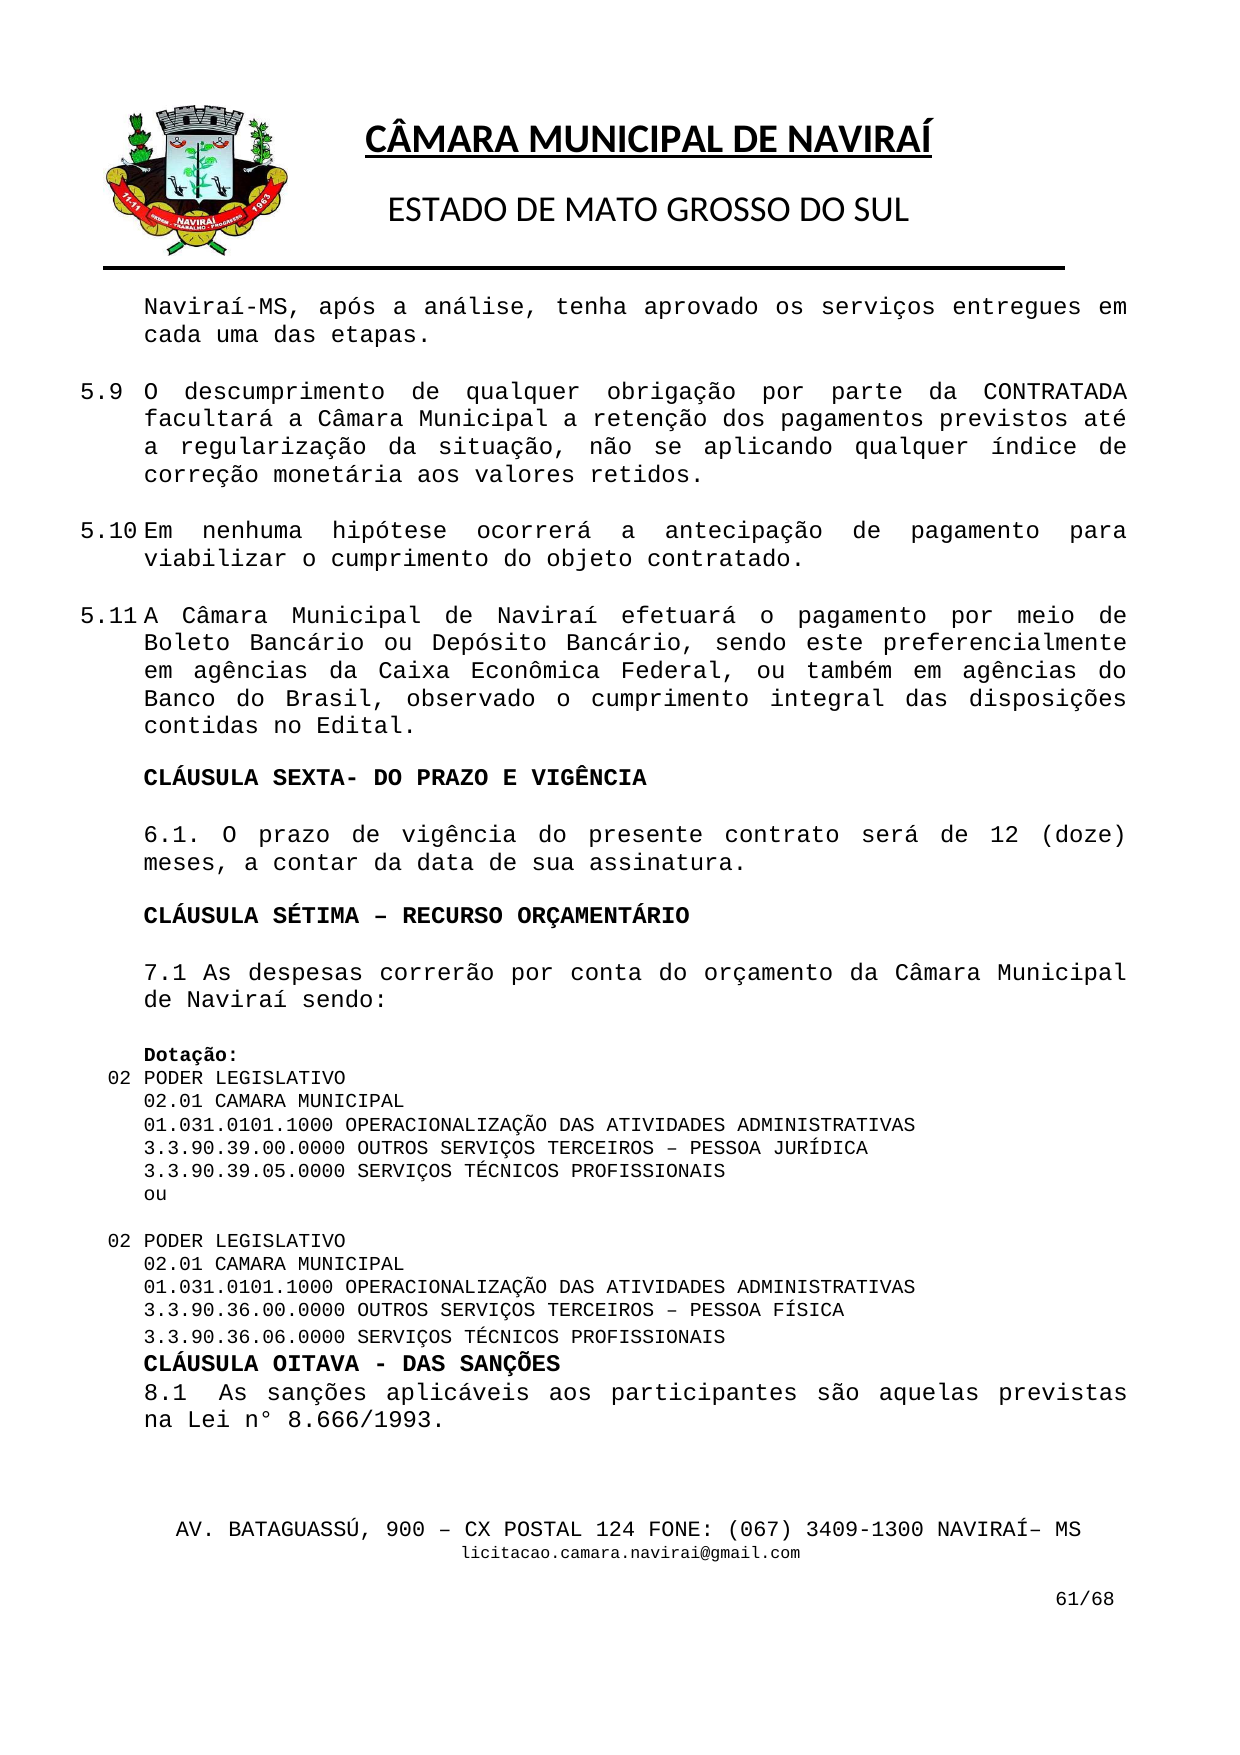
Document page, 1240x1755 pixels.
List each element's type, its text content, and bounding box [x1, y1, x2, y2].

text 3.3.90.36.00.0000 OUTROS SERVIÇOS TERCEIROS – PESSOA FÍSICA [143, 1300, 1151, 1323]
list PODER LEGISLATIVO [107, 1068, 1151, 1091]
text CLÁUSULA SEXTA- DO PRAZO E VIGÊNCIA [143, 766, 1151, 793]
list As sanções aplicáveis aos participantes são aquelas previstas na Lei n° 8.666/1993. [144, 1380, 1128, 1435]
text 02.01 CAMARA MUNICIPAL [143, 1254, 1151, 1276]
text 01.031.0101.1000 OPERACIONALIZAÇÃO DAS ATIVIDADES ADMINISTRATIVAS [143, 1277, 1151, 1299]
text 3.3.90.39.05.0000 SERVIÇOS TÉCNICOS PROFISSIONAIS ou [143, 1161, 740, 1206]
text CLÁUSULA SÉTIMA – RECURSO ORÇAMENTÁRIO [143, 903, 1151, 930]
text 02.01 CAMARA MUNICIPAL [143, 1091, 1151, 1114]
text 01.031.0101.1000 OPERACIONALIZAÇÃO DAS ATIVIDADES ADMINISTRATIVAS [143, 1114, 1151, 1137]
list PODER LEGISLATIVO [107, 1231, 1151, 1253]
text 6.1. O prazo de vigência do presente contrato será de 12 (doze) meses, a contar da data de sua assinatura. [143, 823, 1128, 878]
list O descumprimento de qualquer obrigação por parte da CONTRATADA facultará a Câmara Municipal a retenção dos pagamentos previstos até a regularização da situação, não se aplicando qualquer índice de correção monetária aos valores retidos. [80, 379, 1128, 489]
text 7.1 As despesas correrão por conta do orçamento da Câmara Municipal de Naviraí sendo: [143, 960, 1128, 1015]
text CLÁUSULA OITAVA - DAS SANÇÕES [143, 1352, 1151, 1379]
text Dotação: [144, 1044, 1151, 1067]
text 3.3.90.39.00.0000 OUTROS SERVIÇOS TERCEIROS – PESSOA JURÍDICA [143, 1138, 1151, 1160]
list A Câmara Municipal de Naviraí efetuará o pagamento por meio de Boleto Bancário ou Depósito Bancário, sendo este preferencialmente em agências da Caixa Econômica Federal, ou também em agências do Banco do Brasil, observado o cumprimento integral das disposições contidas no Edital. [80, 603, 1128, 741]
list Naviraí-MS, após a análise, tenha aprovado os serviços entregues em cada uma das etapas. [80, 295, 1128, 350]
text 3.3.90.36.06.0000 SERVIÇOS TÉCNICOS PROFISSIONAIS [143, 1324, 752, 1351]
list Em nenhuma hipótese ocorrerá a antecipação de pagamento para viabilizar o cumprimento do objeto contratado. [80, 519, 1128, 574]
